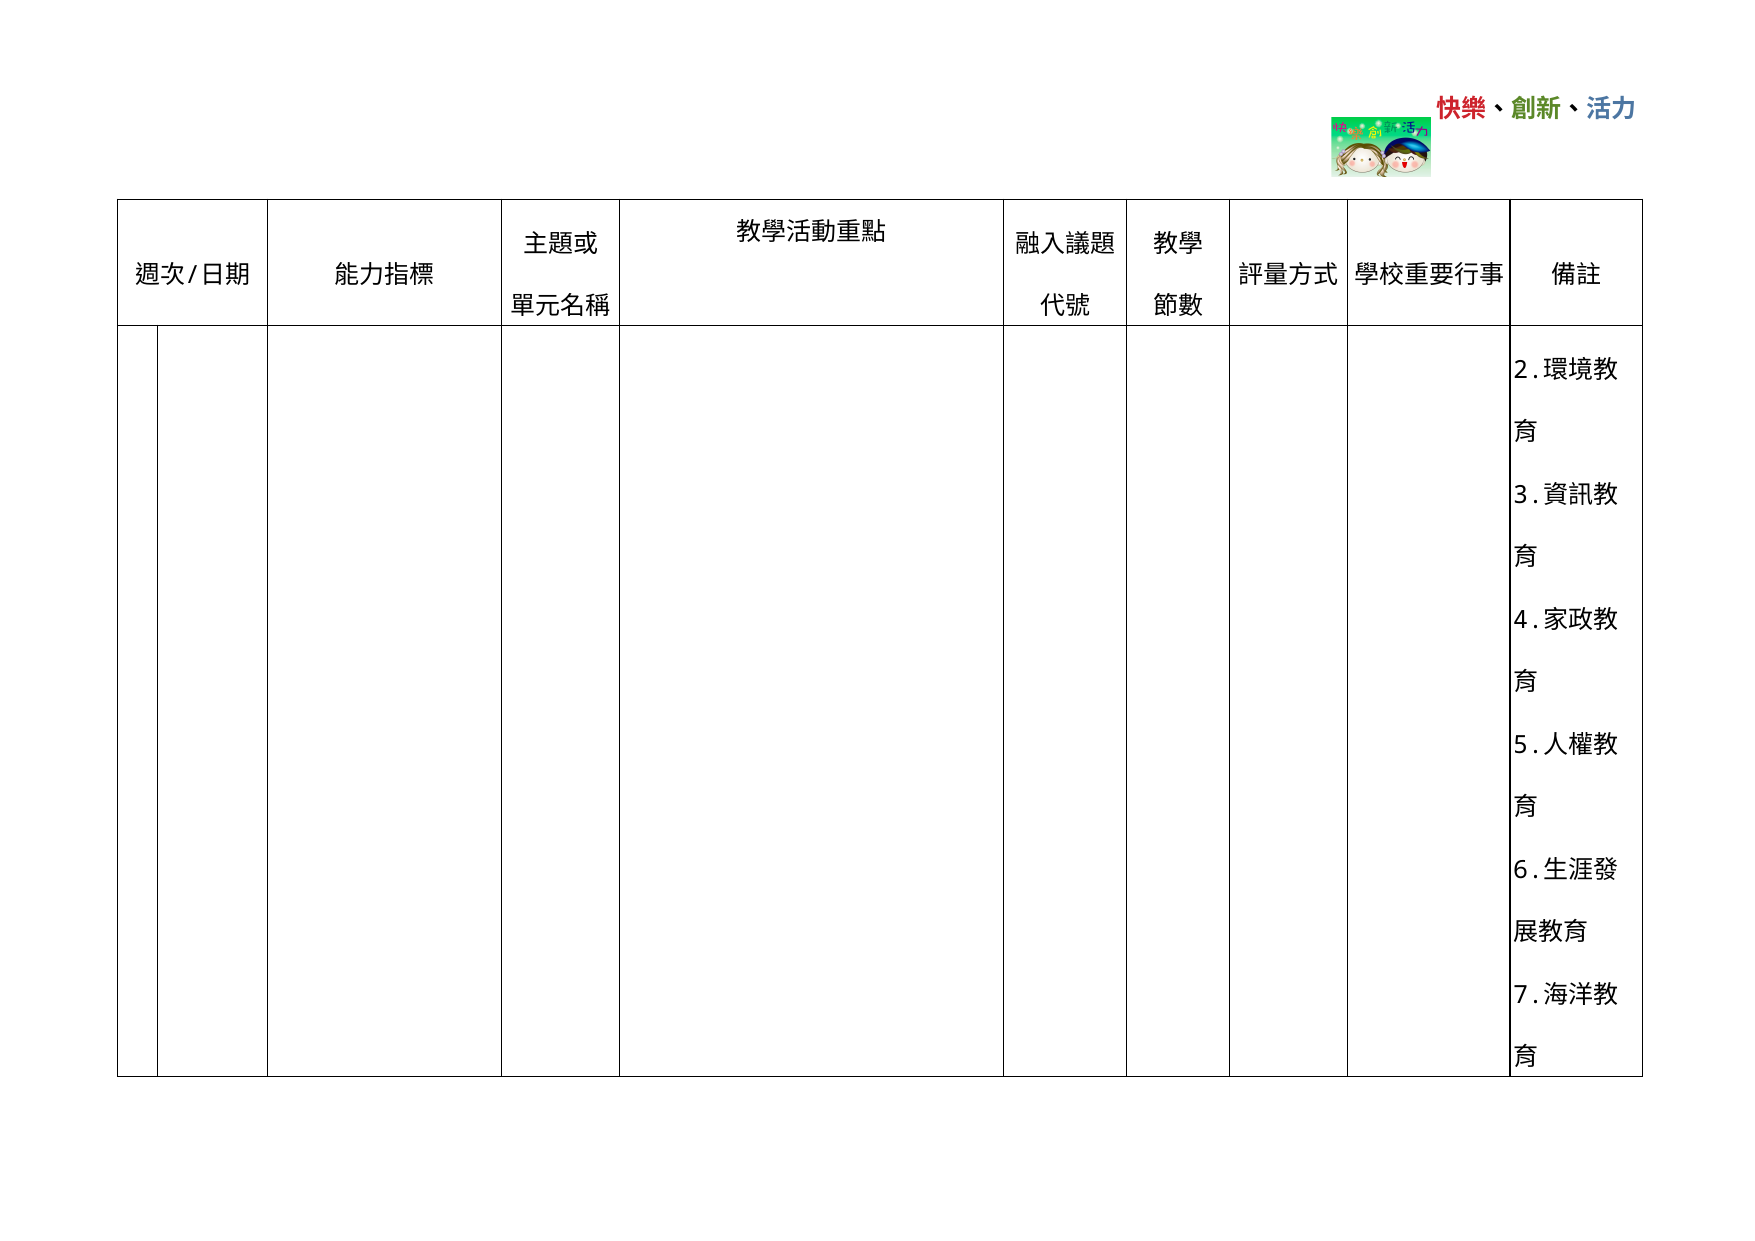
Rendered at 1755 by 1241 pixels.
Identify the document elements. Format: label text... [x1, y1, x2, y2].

table_cell [1230, 326, 1347, 1076]
table_cell [1127, 326, 1229, 1076]
table_cell [268, 326, 501, 1076]
table_header 評量方式 [1230, 200, 1347, 324]
table_cell [620, 326, 1003, 1076]
table_header 學校重要行事 [1348, 200, 1509, 324]
table_cell [1004, 326, 1126, 1076]
table_header 能力指標 [268, 200, 501, 324]
table_cell [502, 326, 619, 1076]
table_header 週次/日期 [118, 200, 267, 324]
table_cell [158, 326, 267, 1076]
table_header 教學活動重點 [620, 200, 1003, 324]
table_header 備註 [1511, 200, 1642, 324]
table_cell [1348, 326, 1509, 1076]
table_cell 融入教育 議題代號： 1.性別平等教育 2.環境教育 3.資訊教育 4.家政教育 5.人權教育 6.生涯發展教育 7.海洋教育 8.本土語言 9.圖資利用及閱讀教育 10.資訊倫理與安全健康上網教育 11.品德教育 12.家庭教育 13.國防教育 14.法治教育 [1511, 326, 1642, 1076]
table_header 教學 節數 [1127, 200, 1229, 324]
table_cell [118, 326, 157, 1076]
table_header 主題或 單元名稱 [502, 200, 619, 324]
table_header 融入議題 代號 [1004, 200, 1126, 324]
